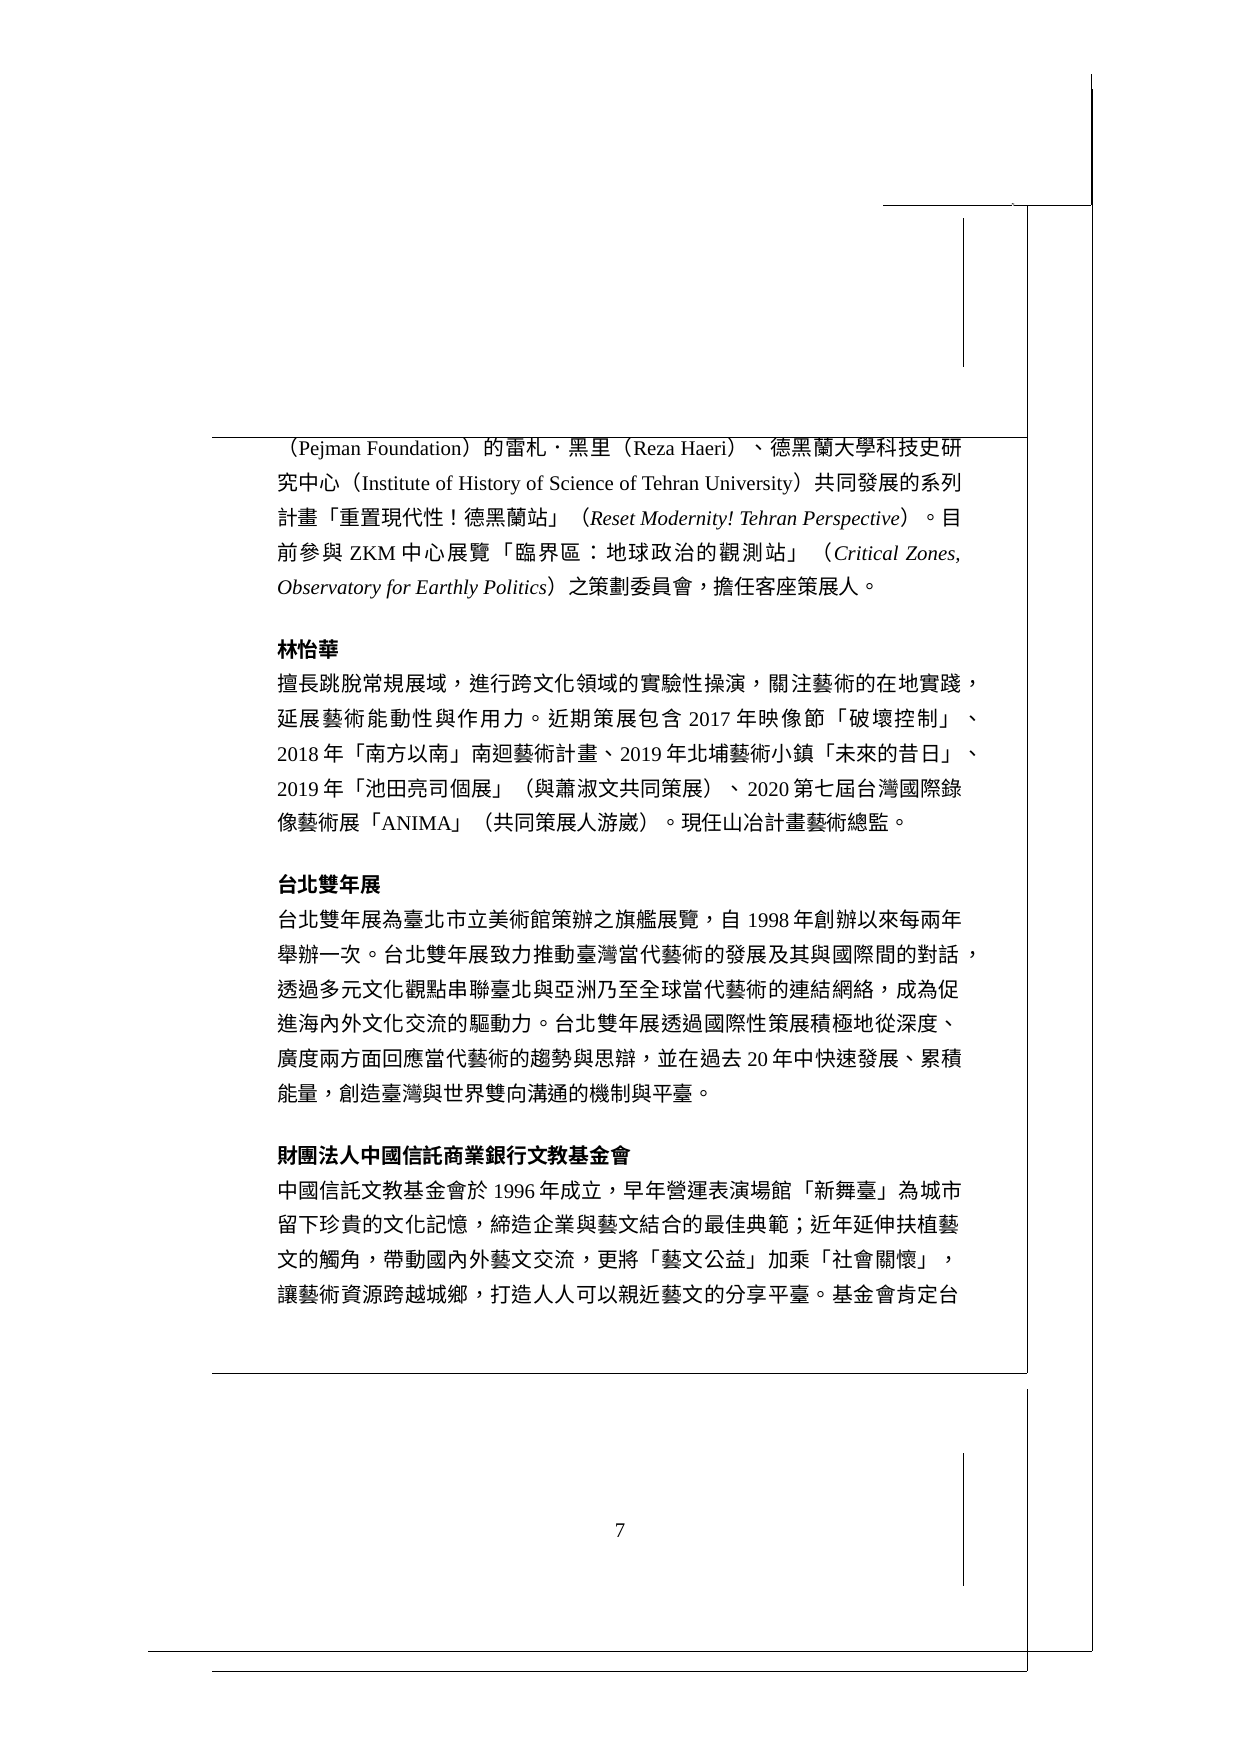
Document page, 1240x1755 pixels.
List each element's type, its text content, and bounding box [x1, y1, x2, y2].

text 財團法人中國信託商業銀行文教基金會 [212, 1074, 1027, 1109]
text 獨立策展人，現居巴黎。具視覺藝術與藝術史研究背景，曾多次參與以生態型變（ecological mutation）為題的跨領域計畫。圭納已數度與拉圖合作國際策展，如2016年ZKM中心「重置現代性！」（Reset Modernity!）；以及隨後該計畫以工作坊形式於另外兩地的延伸，包含於中國策劃執行「重置現代性！上海站」（Reset Modernity! Shanghai Perspective）作為2016「Shanghai Project | 上海種子」的子計畫；以及與伊朗佩吉曼基金會（Pejman Foundation）的雷札．黑里（Reza Haeri）、德黑蘭大學科技史研究中心（Institute of History of Science of Tehran University）共同發展的系列計畫「重置現代性！德黑蘭站」（Reset Modernity! Tehran Perspective）。目前參與ZKM中心展覽「臨界區：地球政治的觀測站」（Critical Zones, Observatory for Earthly Politics）之策劃委員會，擔任客座策展人。 [212, 367, 1027, 568]
text 中國信託文教基金會於1996年成立，早年營運表演場館「新舞臺」為城市留下珍貴的文化記憶，締造企業與藝文結合的最佳典範；近年延伸扶植藝文的觸角，帶動國內外藝文交流，更將「藝文公益」加乘「社會關懷」，讓藝術資源跨越城鄉，打造人人可以親近藝文的分享平臺。基金會肯定台北雙年展作為臺灣與國際藝術社群交流之重要盛事，以及其主題與內容對社會之正向影響力，挹注資源大力支持，為本屆的主力贊助。 [212, 1109, 1027, 1373]
text 台北雙年展為臺北市立美術館策辦之旗艦展覽，自1998年創辦以來每兩年舉辦一次。台北雙年展致力推動臺灣當代藝術的發展及其與國際間的對話，透過多元文化觀點串聯臺北與亞洲乃至全球當代藝術的連結網絡，成為促進海內外文化交流的驅動力。台北雙年展透過國際性策展積極地從深度、廣度兩方面回應當代藝術的趨勢與思辯，並在過去20年中快速發展、累積能量，創造臺灣與世界雙向溝通的機制與平臺。 [212, 839, 1027, 1074]
text 台北雙年展 [212, 804, 1027, 839]
text 林怡華 [212, 568, 1027, 603]
text 擅長跳脫常規展域，進行跨文化領域的實驗性操演，關注藝術的在地實踐，延展藝術能動性與作用力。近期策展包含2017年映像節「破壞控制」、2018年「南方以南」南迴藝術計畫、2019年北埔藝術小鎮「未來的昔日」、2019年「池田亮司個展」（與蕭淑文共同策展）、2020第七屆台灣國際錄像藝術展「ANIMA」（共同策展人游崴）。現任山冶計畫藝術總監。 [212, 603, 1027, 804]
